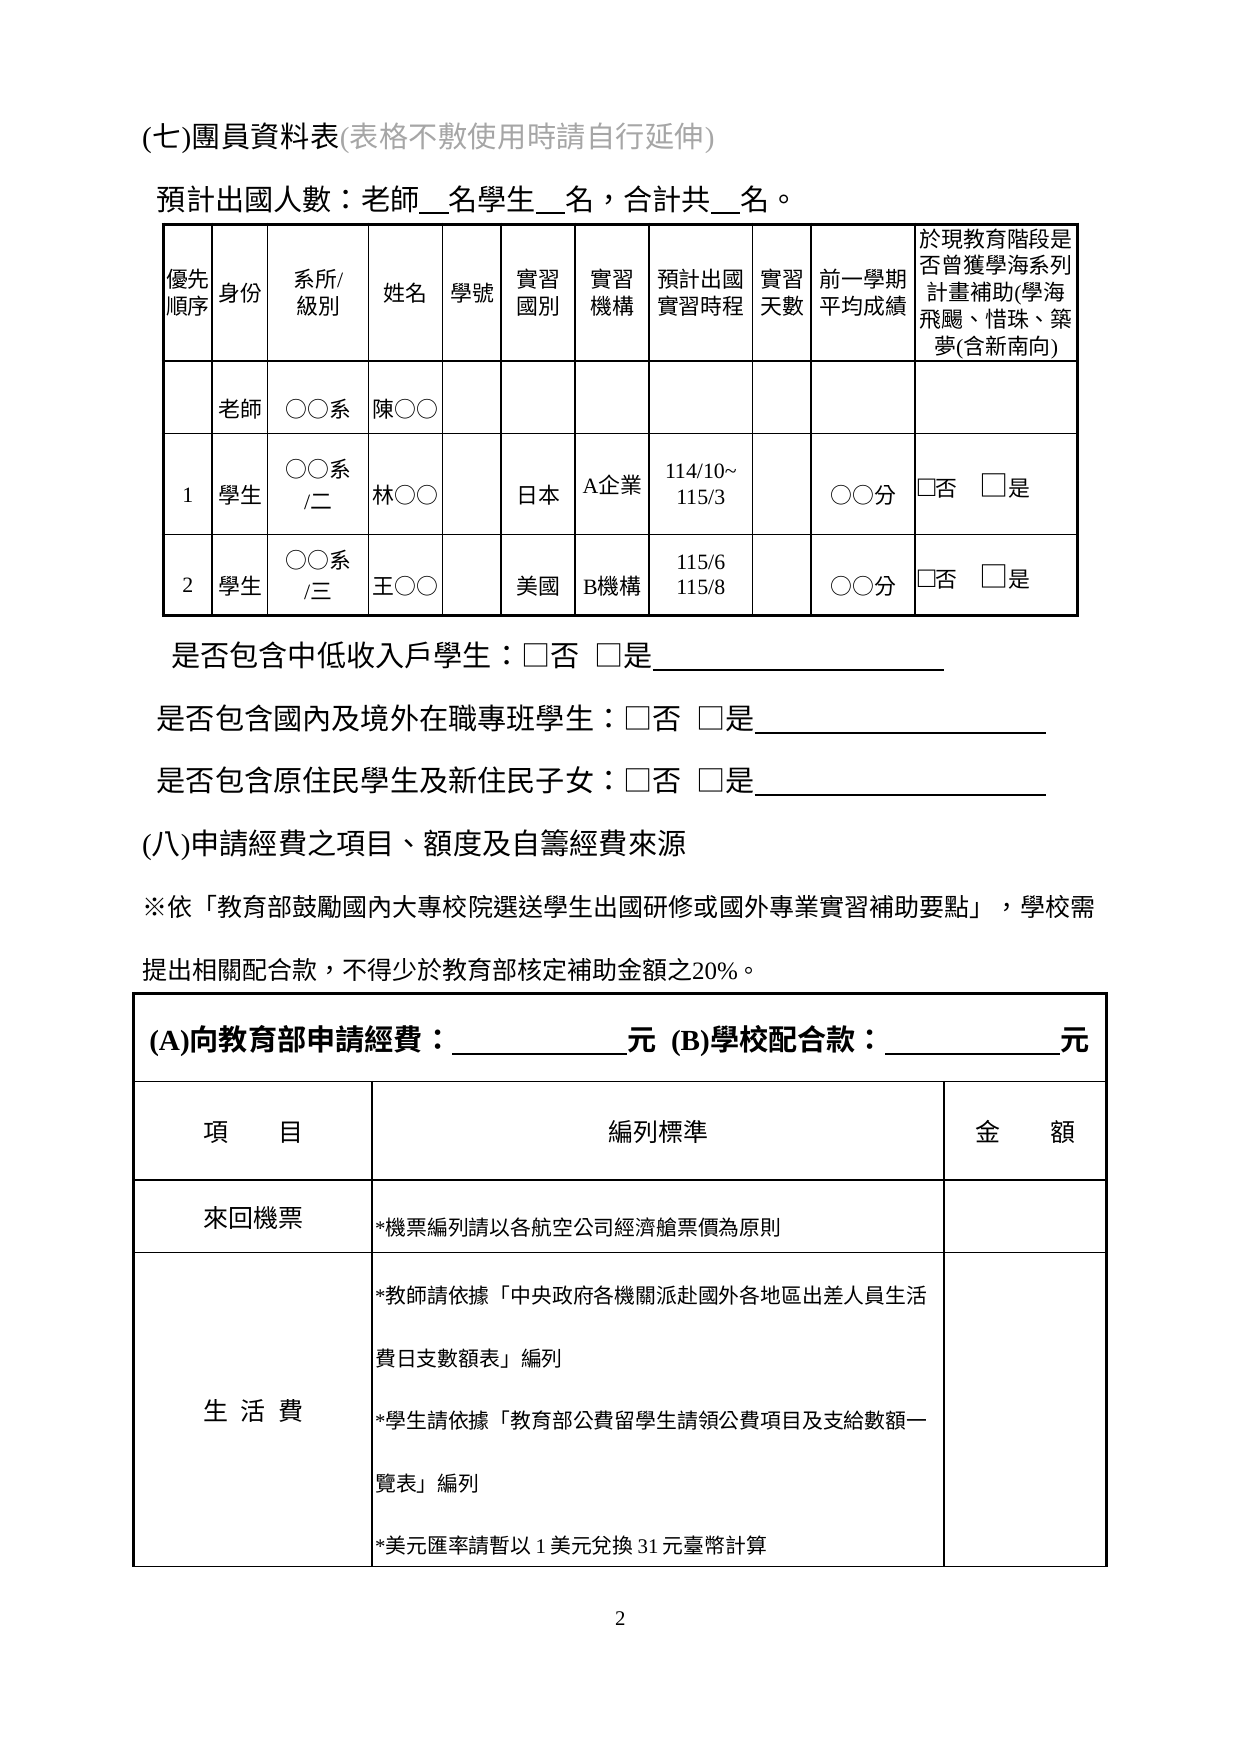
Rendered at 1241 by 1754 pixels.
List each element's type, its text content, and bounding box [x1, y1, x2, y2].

table_cell 來回機票 [135, 1181, 371, 1251]
table_cell B機構 [576, 535, 648, 614]
table_header (A)向教育部申請經費： 元 (B)學校配合款： 元 [135, 995, 1105, 1081]
table_cell [945, 1181, 1105, 1251]
table_cell [443, 434, 500, 533]
table_cell [576, 362, 648, 432]
table_cell [753, 434, 810, 533]
text 是否包含國內及境外在職專班學生：□否 □是 [142, 679, 1098, 742]
text 是否包含原住民學生及新住民子女：□否 □是 [142, 742, 1098, 804]
table_cell 114/10~ 115/3 [650, 434, 752, 533]
table_cell 金 額 [945, 1082, 1105, 1179]
table_cell ○○系 [268, 362, 368, 432]
table_cell [443, 535, 500, 614]
text (七)團員資料表(表格不敷使用時請自行延伸) [142, 97, 1098, 160]
table_cell [945, 1253, 1105, 1566]
text 預計出國人數：老師 名學生 名，合計共 名。 [157, 160, 1098, 222]
table_cell 林○○ [369, 434, 442, 533]
table_header 身份 [213, 226, 267, 360]
text ※依「教育部鼓勵國內大專校院選送學生出國研修或國外專業實習補助要點」，學校需提出相關配合款，不得少於教育部核定補助金額之20%。 [142, 867, 1098, 992]
table_cell 陳○○ [369, 362, 442, 432]
table_cell 1 [165, 434, 211, 533]
table_cell 生 活 費 [135, 1253, 371, 1566]
table_cell 學生 [213, 434, 267, 533]
table_cell □否 □是 [916, 434, 1076, 533]
table_header 實習 機構 [576, 226, 648, 360]
text (八)申請經費之項目、額度及自籌經費來源 [142, 804, 1098, 867]
table_cell *教師請依據「中央政府各機關派赴國外各地區出差人員生活費日支數額表」編列 *學生請依據「教育部公費留學生請領公費項目及支給數額一覽表」編列 *美元匯率請暫以1美元兌換31元臺幣計算 [373, 1253, 943, 1566]
table_header 學號 [443, 226, 500, 360]
table_cell 學生 [213, 535, 267, 614]
table_header 優先 順序 [165, 226, 211, 360]
table_cell 2 [165, 535, 211, 614]
table_header 實習 國別 [502, 226, 574, 360]
table_cell 日本 [502, 434, 574, 533]
table_cell [812, 362, 914, 432]
table_cell [165, 362, 211, 432]
table_cell [650, 362, 752, 432]
table_header 實習 天數 [753, 226, 810, 360]
table_cell 老師 [213, 362, 267, 432]
table_cell *機票編列請以各航空公司經濟艙票價為原則 [373, 1181, 943, 1251]
text 是否包含中低收入戶學生：□否 □是 [142, 617, 1098, 679]
table_header 於現教育階段是否曾獲學海系列計畫補助(學海飛颺、惜珠、築夢(含新南向) [916, 226, 1076, 360]
table_cell [753, 362, 810, 432]
table_cell 項 目 [135, 1082, 371, 1179]
table_header 預計出國 實習時程 [650, 226, 752, 360]
table_cell A企業 [576, 434, 648, 533]
table_cell ○○分 [812, 434, 914, 533]
table_cell [443, 362, 500, 432]
table_cell [502, 362, 574, 432]
table_cell 王○○ [369, 535, 442, 614]
table_cell 美國 [502, 535, 574, 614]
table_cell ○○系 /三 [268, 535, 368, 614]
table_cell □否 □是 [916, 535, 1076, 614]
table_cell ○○系 /二 [268, 434, 368, 533]
table_cell ○○分 [812, 535, 914, 614]
table_cell [916, 362, 1076, 432]
table_cell 115/6 115/8 [650, 535, 752, 614]
table_cell 編列標準 [373, 1082, 943, 1179]
table_cell [753, 535, 810, 614]
table_header 姓名 [369, 226, 442, 360]
table_header 前一學期 平均成績 [812, 226, 914, 360]
table_header 系所/ 級別 [268, 226, 368, 360]
